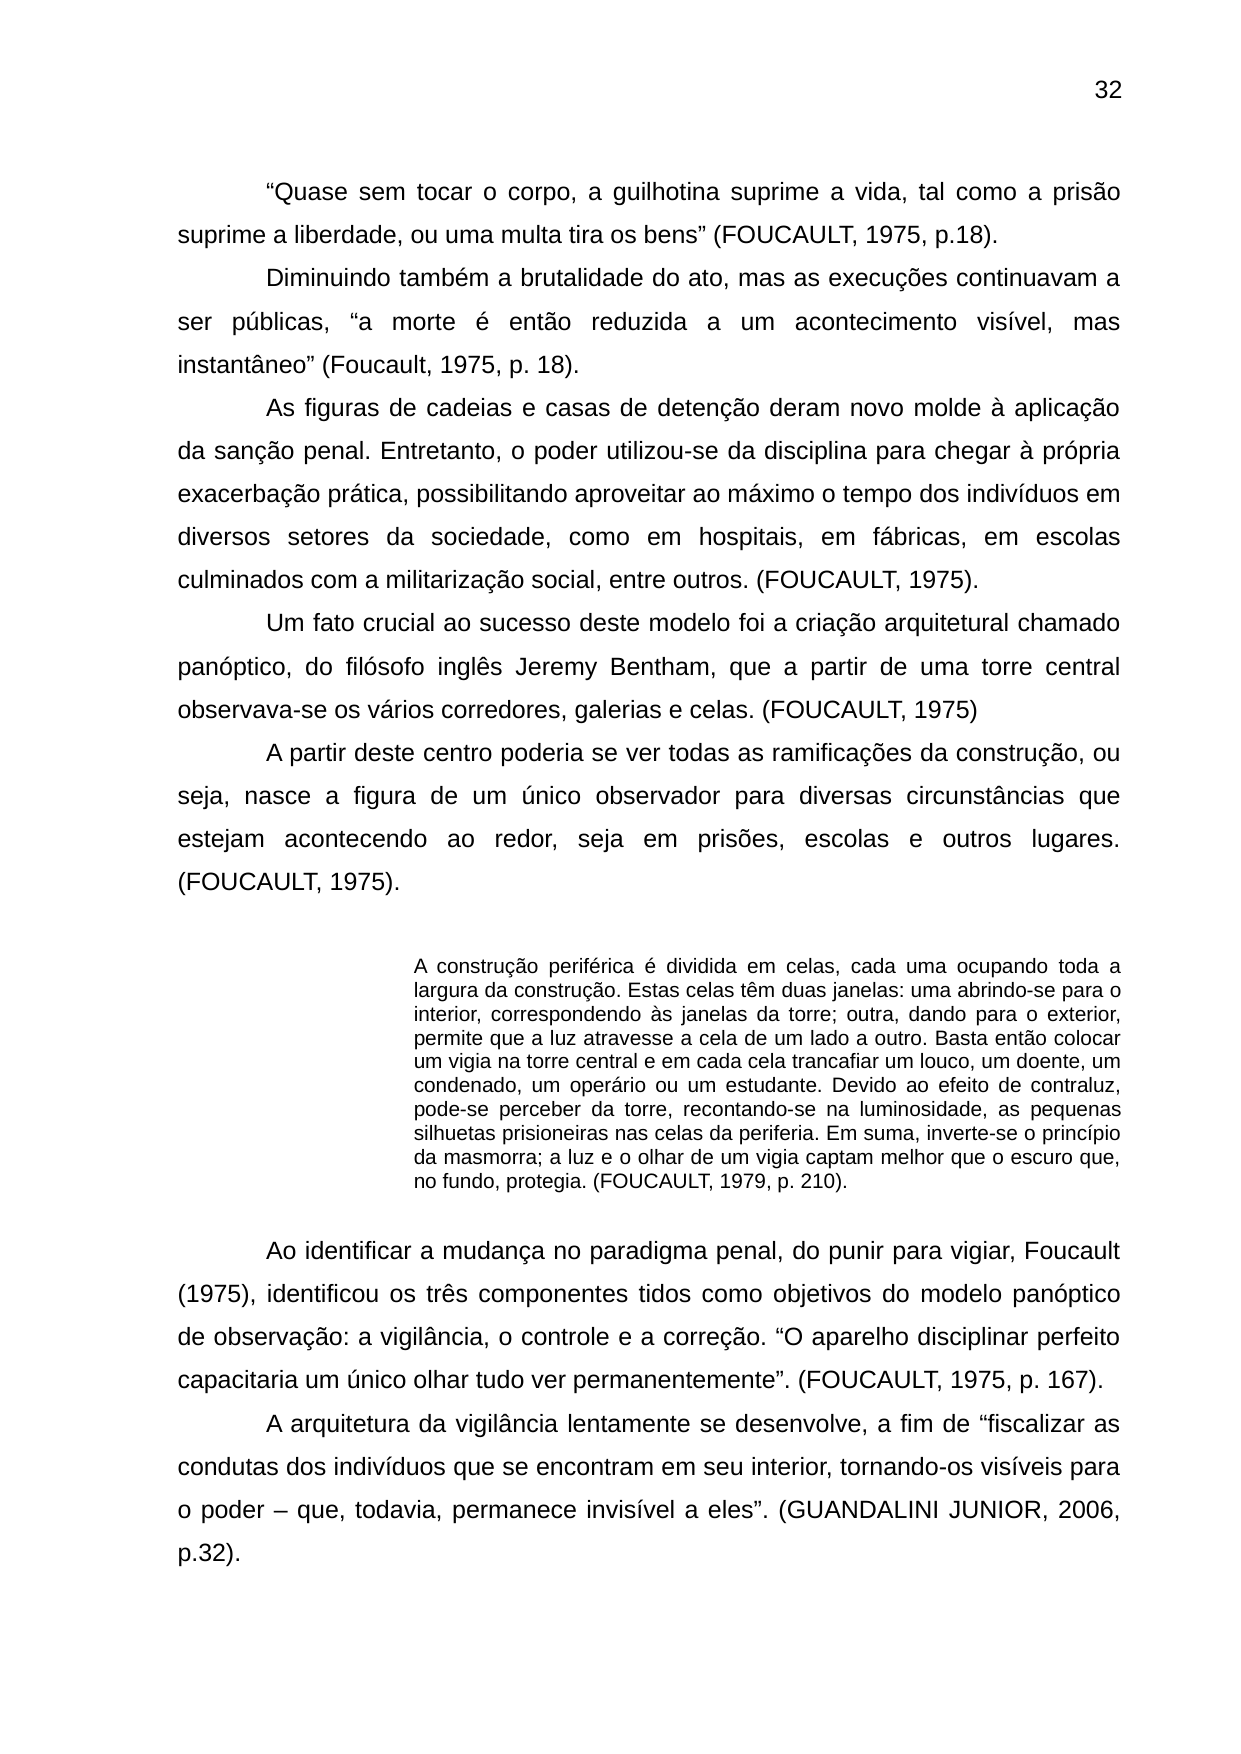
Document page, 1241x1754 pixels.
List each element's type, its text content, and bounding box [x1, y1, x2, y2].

text Um fato crucial ao sucesso deste modelo foi a criação arquitetural chamado panóptico, do filósofo inglês Jeremy Bentham, que a partir de uma torre central observava-se os vários corredores, galerias e celas. (FOUCAULT, 1975) [177, 608, 1122, 723]
text A arquitetura da vigilância lentamente se desenvolve, a fim de “fiscalizar as condutas dos indivíduos que se encontram em seu interior, tornando-os visíveis para o poder – que, todavia, permanece invisível a eles”. (GUANDALINI JUNIOR, 2006, p.32). [177, 1409, 1122, 1567]
text Ao identificar a mudança no paradigma penal, do punir para vigiar, Foucault (1975), identificou os três componentes tidos como objetivos do modelo panóptico de observação: a vigilância, o controle e a correção. “O aparelho disciplinar perfeito capacitaria um único olhar tudo ver permanentemente”. (FOUCAULT, 1975, p. 167). [177, 1236, 1122, 1394]
text A partir deste centro poderia se ver todas as ramificações da construção, ou seja, nasce a figura de um único observador para diversas circunstâncias que estejam acontecendo ao redor, seja em prisões, escolas e outros lugares. (FOUCAULT, 1975). [177, 738, 1122, 896]
text “Quase sem tocar o corpo, a guilhotina suprime a vida, tal como a prisão suprime a liberdade, ou uma multa tira os bens” (FOUCAULT, 1975, p.18). [177, 177, 1122, 249]
text Diminuindo também a brutalidade do ato, mas as execuções continuavam a ser públicas, “a morte é então reduzida a um acontecimento visível, mas instantâneo” (Foucault, 1975, p. 18). [177, 263, 1122, 378]
text A construção periférica é dividida em celas, cada uma ocupando toda a largura da construção. Estas celas têm duas janelas: uma abrindo-se para o interior, correspondendo às janelas da torre; outra, dando para o exterior, permite que a luz atravesse a cela de um lado a outro. Basta então colocar um vigia na torre central e em cada cela trancafiar um louco, um doente, um condenado, um operário ou um estudante. Devido ao efeito de contraluz, pode-se perceber da torre, recontando-se na luminosidade, as pequenas silhuetas prisioneiras nas celas da periferia. Em suma, inverte-se o princípio da masmorra; a luz e o olhar de um vigia captam melhor que o escuro que, no fundo, protegia. (FOUCAULT, 1979, p. 210). [413, 953, 1122, 1193]
text As figuras de cadeias e casas de detenção deram novo molde à aplicação da sanção penal. Entretanto, o poder utilizou-se da disciplina para chegar à própria exacerbação prática, possibilitando aproveitar ao máximo o tempo dos indivíduos em diversos setores da sociedade, como em hospitais, em fábricas, em escolas culminados com a militarização social, entre outros. (FOUCAULT, 1975). [177, 393, 1122, 594]
